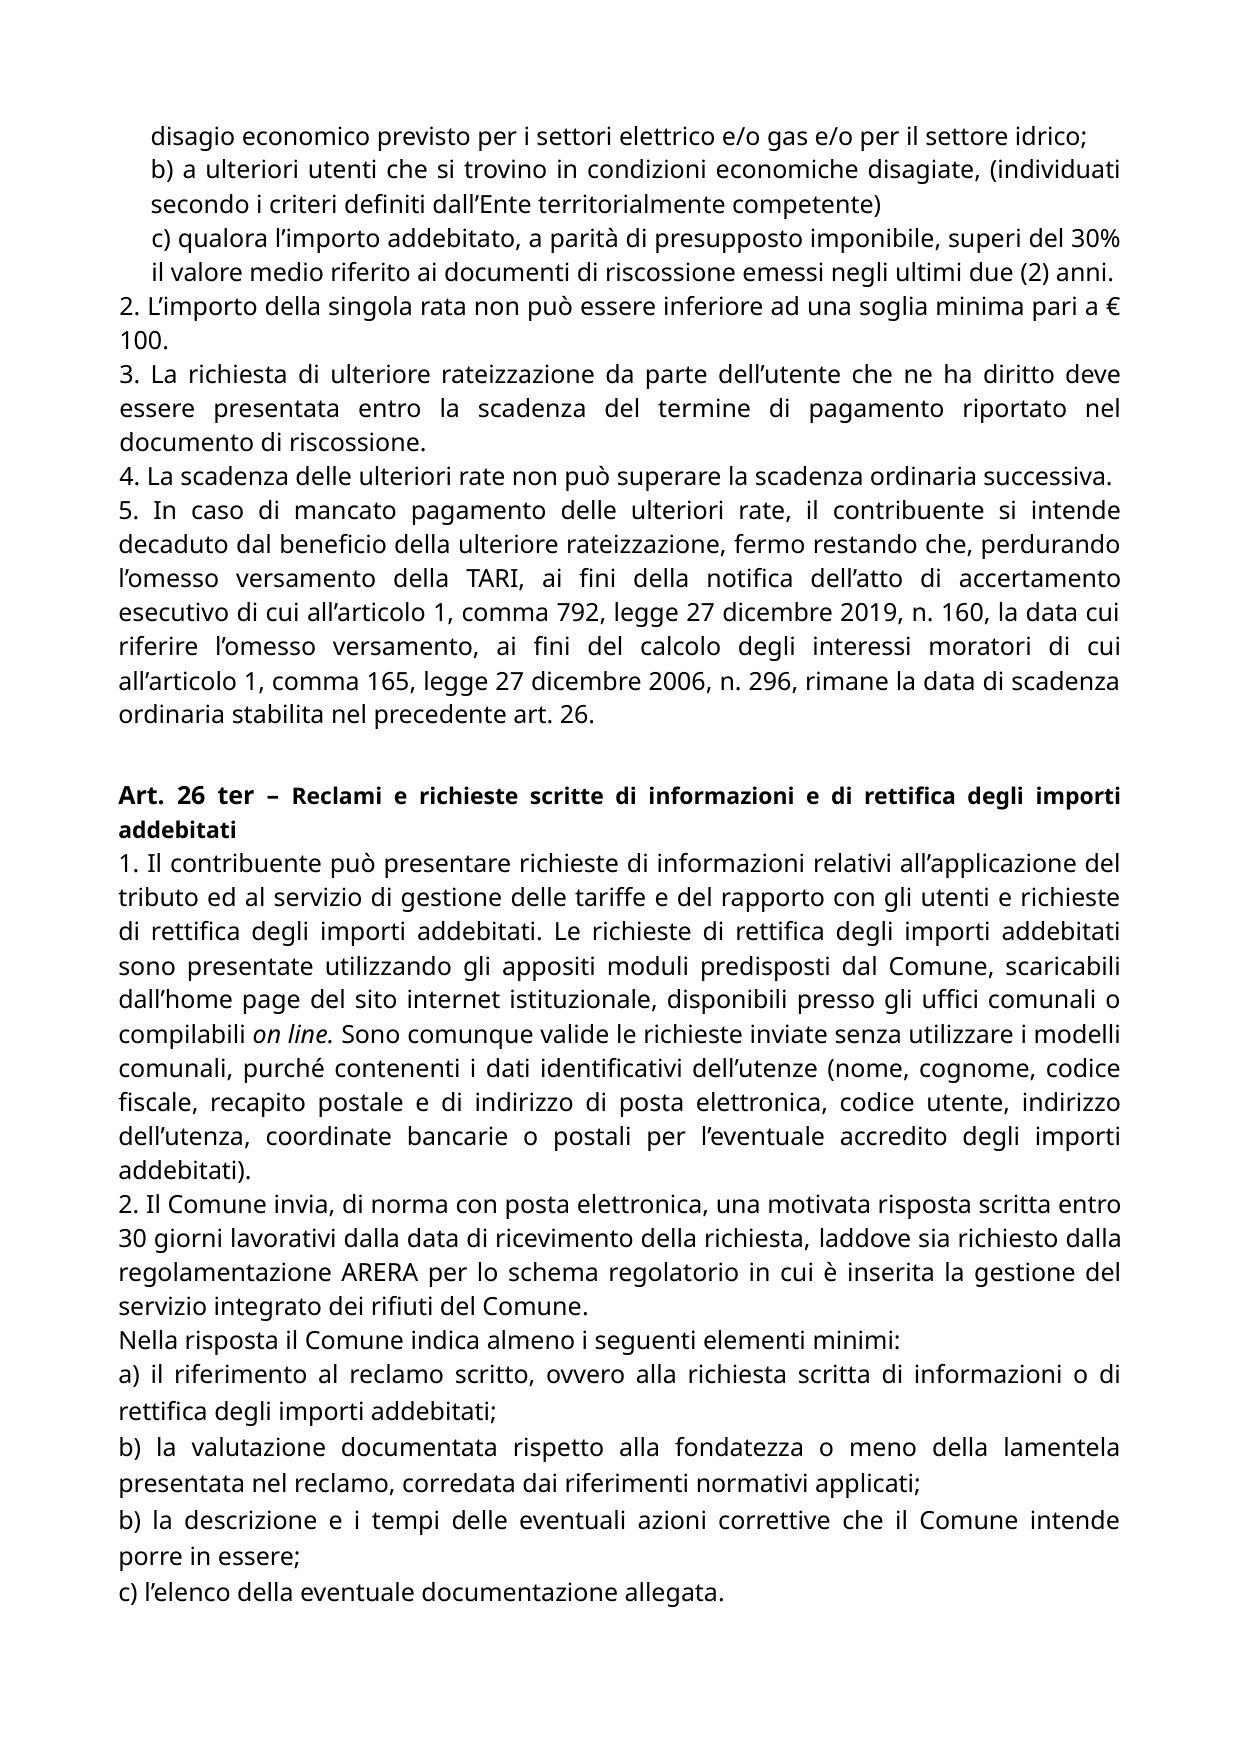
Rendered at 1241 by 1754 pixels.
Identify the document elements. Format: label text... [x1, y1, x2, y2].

list 5. In caso di mancato pagamento delle ulteriori rate, il contribuente si intende decaduto dal beneficio della ulteriore rateizzazione, fermo restando che, perdurando l’omesso versamento della TARI, ai fini della notifica dell’atto di accertamento esecutivo di cui all’articolo 1, comma 792, legge 27 dicembre 2019, n. 160, la data cui riferire l’omesso versamento, ai fini del calcolo degli interessi moratori di cui all’articolo 1, comma 165, legge 27 dicembre 2006, n. 296, rimane la data di scadenza ordinaria stabilita nel precedente art. 26. [118, 493, 1122, 731]
text a) il riferimento al reclamo scritto, ovvero alla richiesta scritta di informazioni o di rettifica degli importi addebitati; [118, 1357, 1122, 1427]
text b) la descrizione e i tempi delle eventuali azioni correttive che il Comune intende porre in essere; [118, 1502, 1122, 1573]
text 1. Il contribuente può presentare richieste di informazioni relativi all’applicazione del tributo ed al servizio di gestione delle tariffe e del rapporto con gli utenti e richieste di rettifica degli importi addebitati. Le richieste di rettifica degli importi addebitati sono presentate utilizzando gli appositi moduli predisposti dal Comune, scaricabili dall’home page del sito internet istituzionale, disponibili presso gli uffici comunali o compilabili on line. Sono comunque valide le richieste inviate senza utilizzare i modelli comunali, purché contenenti i dati identificativi dell’utenze (nome, cognome, codice fiscale, recapito postale e di indirizzo di posta elettronica, codice utente, indirizzo dell’utenza, coordinate bancarie o postali per l’eventuale accredito degli importi addebitati). [118, 846, 1122, 1187]
text 2. Il Comune invia, di norma con posta elettronica, una motivata risposta scritta entro 30 giorni lavorativi dalla data di ricevimento della richiesta, laddove sia richiesto dalla regolamentazione ARERA per lo schema regolatorio in cui è inserita la gestione del servizio integrato dei rifiuti del Comune. [118, 1187, 1122, 1323]
list 2. L’importo della singola rata non può essere inferiore ad una soglia minima pari a € 100. [117, 288, 1122, 357]
text c) qualora l’importo addebitato, a parità di presupposto imponibile, superi del 30% il valore medio riferito ai documenti di riscossione emessi negli ultimi due (2) anni. [151, 220, 1122, 288]
list 3. La richiesta di ulteriore rateizzazione da parte dell’utente che ne ha diritto deve essere presentata entro la scadenza del termine di pagamento riportato nel documento di riscossione. [118, 357, 1122, 459]
list 4. La scadenza delle ulteriori rate non può superare la scadenza ordinaria successiva. [118, 459, 1122, 493]
text Nella risposta il Comune indica almeno i seguenti elementi minimi: [118, 1323, 1122, 1357]
text c) l’elenco della eventuale documentazione allegata. [118, 1575, 1122, 1609]
text b) a ulteriori utenti che si trovino in condizioni economiche disagiate, (individuati secondo i criteri definiti dall’Ente territorialmente competente) [150, 152, 1122, 220]
text Art. 26 ter – Reclami e richieste scritte di informazioni e di rettifica degli importi addebitati [118, 778, 1122, 846]
text b) la valutazione documentata rispetto alla fondatezza o meno della lamentela presentata nel reclamo, corredata dai riferimenti normativi applicati; [118, 1429, 1122, 1500]
text disagio economico previsto per i settori elettrico e/o gas e/o per il settore idrico; [149, 118, 1122, 152]
